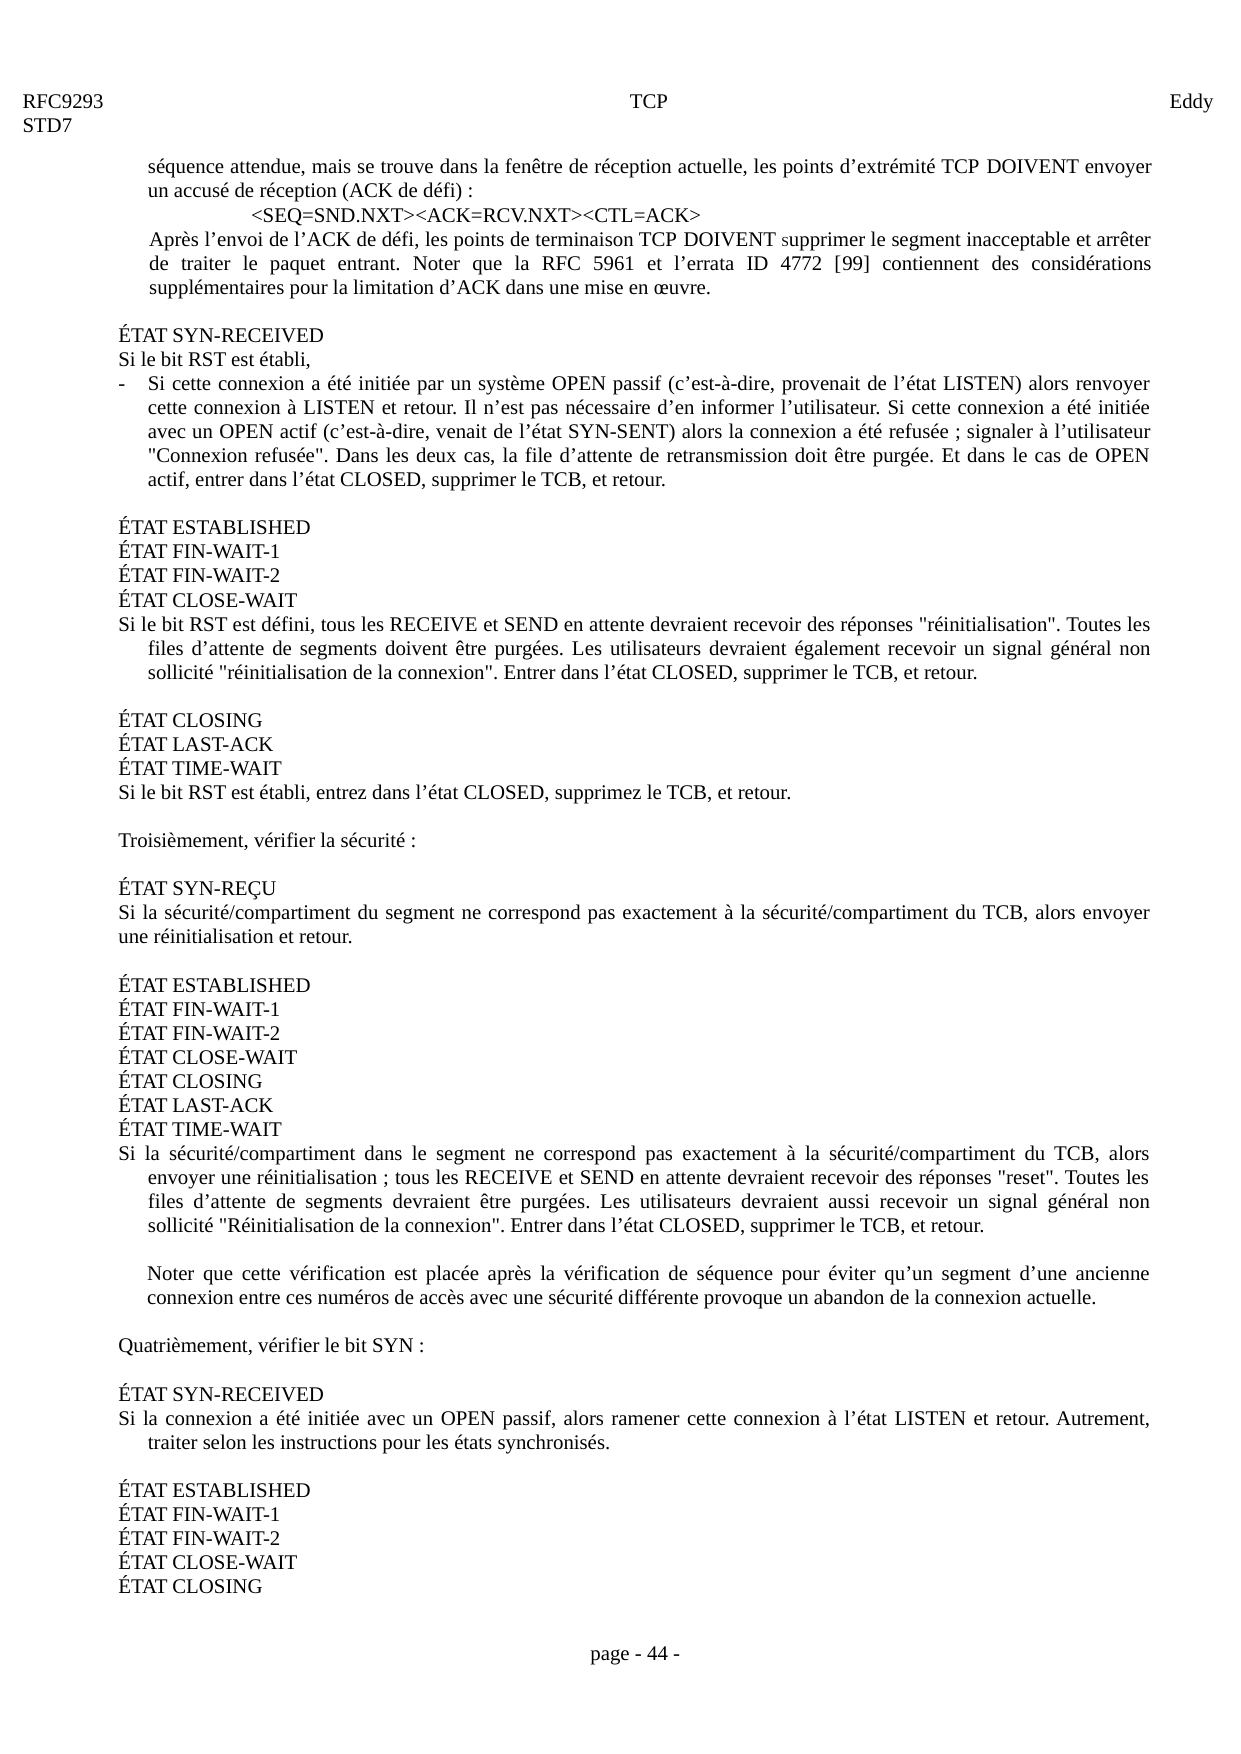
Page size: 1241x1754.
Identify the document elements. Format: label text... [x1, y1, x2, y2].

text ÉTAT LAST-ACK [118, 1093, 1152, 1117]
text ÉTAT CLOSING [118, 1574, 1152, 1598]
text ÉTAT ESTABLISHED [118, 1478, 1152, 1502]
text ÉTAT SYN-REÇU [118, 876, 1152, 900]
text ÉTAT CLOSING [118, 708, 1152, 732]
text ÉTAT FIN-WAIT-2 [118, 1526, 1152, 1550]
text - Si cette connexion a été initiée par un système OPEN passif (c’est-à-dire, provenait de l’état LISTEN) alors renvoyer cette connexion à LISTEN et retour. Il n’est pas nécessaire d’en informer l’utilisateur. Si cette connexion a été initiée avec un OPEN actif (c’est-à-dire, venait de l’état SYN-SENT) alors la connexion a été refusée ; signaler à l’utilisateur "Connexion refusée". Dans les deux cas, la file d’attente de retransmission doit être purgée. Et dans le cas de OPEN actif, entrer dans l’état CLOSED, supprimer le TCB, et retour. [118, 371, 1152, 491]
text ÉTAT FIN-WAIT-1 [118, 539, 1152, 563]
text Si la connexion a été initiée avec un OPEN passif, alors ramener cette connexion à l’état LISTEN et retour. Autrement, traiter selon les instructions pour les états synchronisés. [118, 1406, 1152, 1454]
text ÉTAT TIME-WAIT [118, 756, 1152, 780]
text ÉTAT CLOSE-WAIT [118, 587, 1152, 612]
text Quatrièmement, vérifier le bit SYN : [118, 1333, 1152, 1357]
text Si la sécurité/compartiment du segment ne correspond pas exactement à la sécurité/compartiment du TCB, alors envoyer une réinitialisation et retour. [118, 900, 1152, 948]
text ÉTAT SYN-RECEIVED [118, 323, 1152, 347]
text Après l’envoi de l’ACK de défi, les points de terminaison TCP DOIVENT supprimer le segment inacceptable et arrêter de traiter le paquet entrant. Noter que la RFC 5961 et l’errata ID 4772 [99] contiennent des considérations supplémentaires pour la limitation d’ACK dans une mise en œuvre. [149, 227, 1152, 299]
text Si le bit RST est défini, tous les RECEIVE et SEND en attente devraient recevoir des réponses "réinitialisation". Toutes les files d’attente de segments doivent être purgées. Les utilisateurs devraient également recevoir un signal général non sollicité "réinitialisation de la connexion". Entrer dans l’état CLOSED, supprimer le TCB, et retour. [118, 612, 1152, 684]
text ÉTAT SYN-RECEIVED [118, 1382, 1152, 1406]
text ÉTAT CLOSE-WAIT [118, 1045, 1152, 1069]
text Si le bit RST est établi, entrez dans l’état CLOSED, supprimez le TCB, et retour. [118, 780, 1152, 804]
text ÉTAT FIN-WAIT-2 [118, 1021, 1152, 1045]
text ÉTAT FIN-WAIT-1 [118, 997, 1152, 1021]
text Noter que cette vérification est placée après la vérification de séquence pour éviter qu’un segment d’une ancienne connexion entre ces numéros de accès avec une sécurité différente provoque un abandon de la connexion actuelle. [147, 1261, 1152, 1309]
text ÉTAT LAST-ACK [118, 732, 1152, 756]
text ÉTAT FIN-WAIT-1 [118, 1502, 1152, 1526]
text ÉTAT ESTABLISHED [118, 515, 1152, 539]
text ÉTAT CLOSE-WAIT [118, 1550, 1152, 1574]
text séquence attendue, mais se trouve dans la fenêtre de réception actuelle, les points d’extrémité TCP DOIVENT envoyer un accusé de réception (ACK de défi) : [118, 154, 1152, 202]
text Troisièmement, vérifier la sécurité : [118, 828, 1152, 852]
list <SEQ=SND.NXT><ACK=RCV.NXT><CTL=ACK> [221, 202, 1152, 227]
text ÉTAT ESTABLISHED [118, 972, 1152, 997]
text ÉTAT CLOSING [118, 1069, 1152, 1093]
text Si la sécurité/compartiment dans le segment ne correspond pas exactement à la sécurité/compartiment du TCB, alors envoyer une réinitialisation ; tous les RECEIVE et SEND en attente devraient recevoir des réponses "reset". Toutes les files d’attente de segments devraient être purgées. Les utilisateurs devraient aussi recevoir un signal général non sollicité "Réinitialisation de la connexion". Entrer dans l’état CLOSED, supprimer le TCB, et retour. [118, 1141, 1152, 1237]
text Si le bit RST est établi, [118, 347, 1152, 371]
text ÉTAT FIN-WAIT-2 [118, 563, 1152, 587]
text ÉTAT TIME-WAIT [118, 1117, 1152, 1141]
